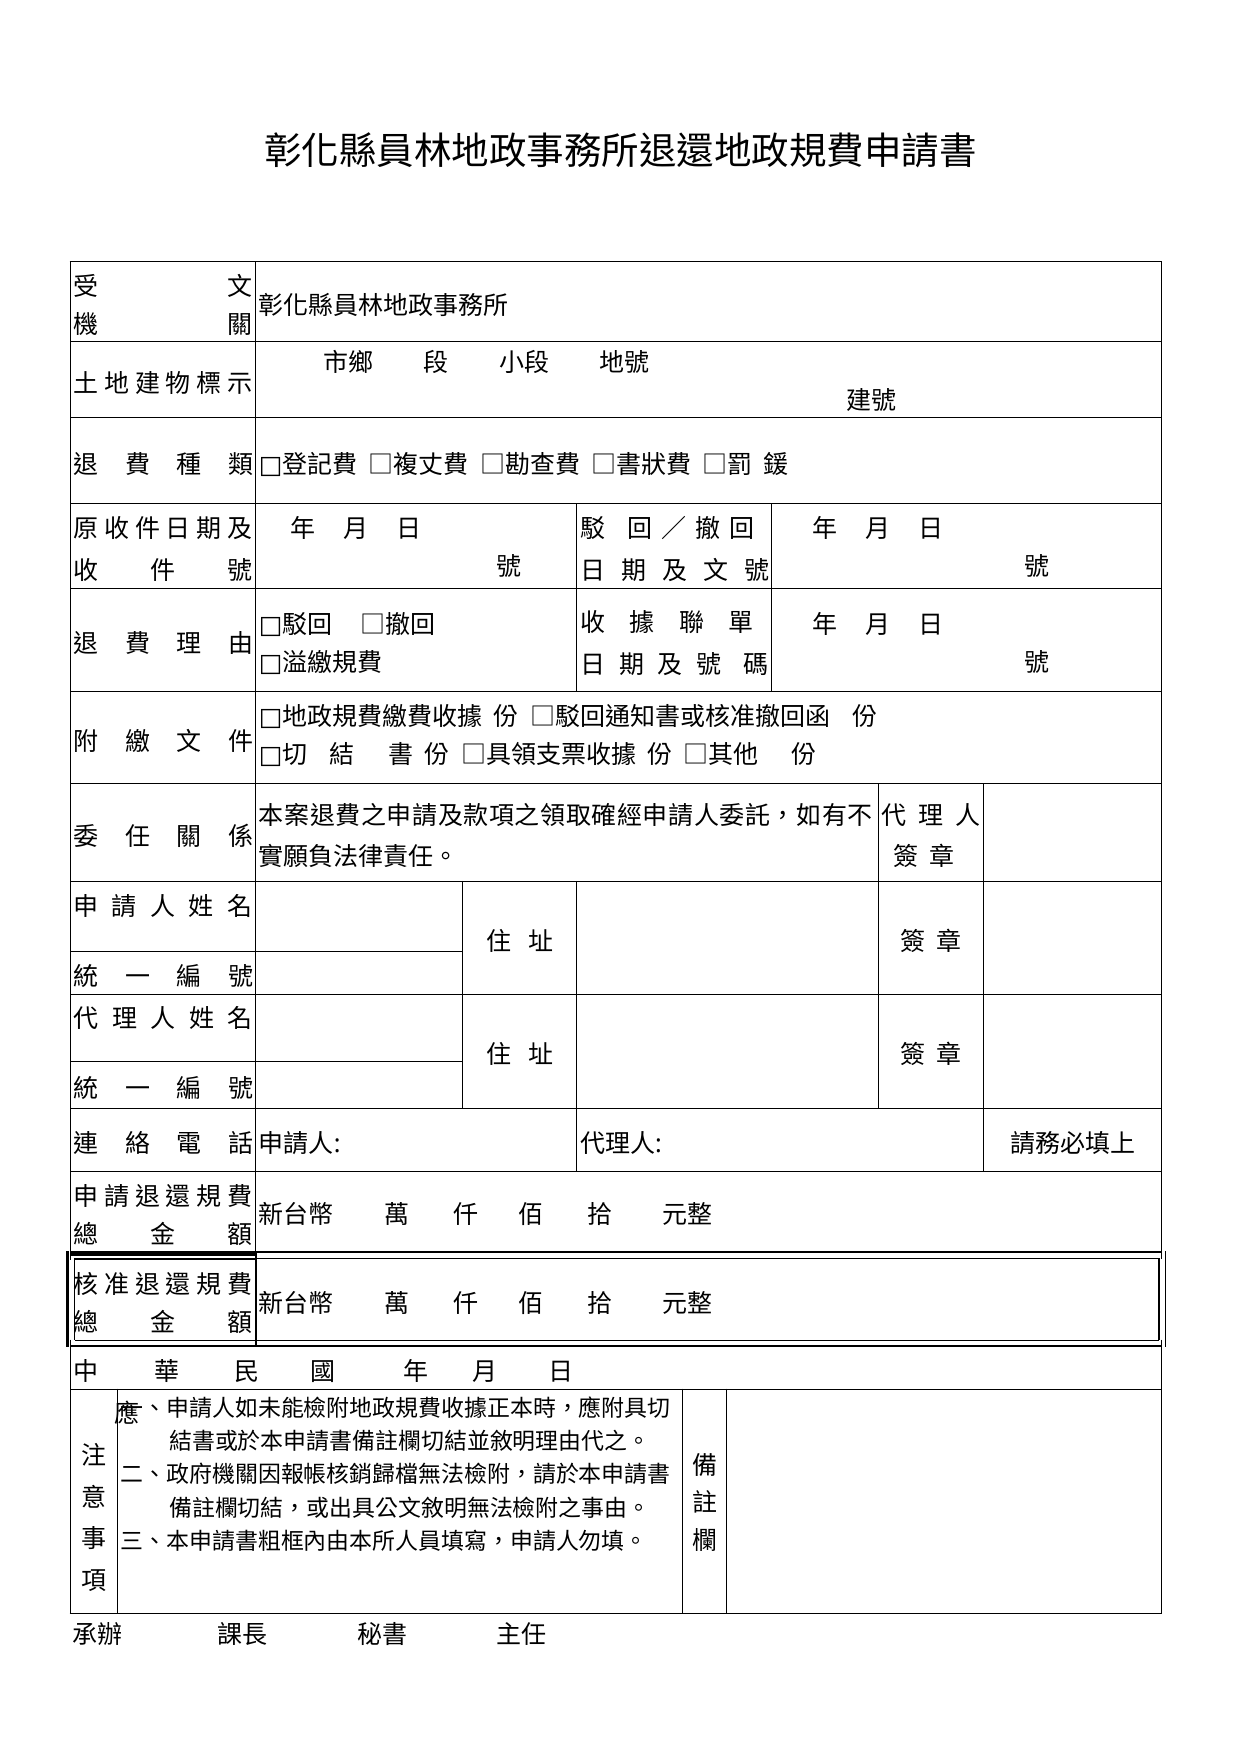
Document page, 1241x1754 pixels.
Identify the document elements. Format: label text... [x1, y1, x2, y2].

table_cell 年 月 日 號 [772, 589, 1161, 691]
table_cell 收 據 聯 單 日 期 及 號 碼 [577, 589, 771, 691]
text 承辦 課長 秘書 主任 [72, 1613, 1193, 1651]
table_cell [256, 952, 462, 993]
table_cell 簽 章 [879, 995, 983, 1108]
table_cell 委 任 關 係 [71, 784, 255, 881]
table_cell 申 請 人 姓 名 [71, 882, 255, 951]
table_cell [577, 995, 878, 1108]
table_cell 退 費 理 由 [71, 589, 255, 691]
table_cell 新台幣 萬 仟 佰 拾 元整 [256, 1172, 1161, 1251]
table_cell 統 一 編 號 [71, 952, 255, 993]
table_cell 請務必填上 [984, 1109, 1161, 1171]
table_cell 駁 回／撤回 日期及文號 [577, 504, 771, 588]
table_cell 新台幣 萬 仟 佰 拾 元整 [257, 1253, 1162, 1339]
table_cell 代 理 人 姓 名 [71, 995, 255, 1061]
table_cell 中 華 民 國 年 月 日 [71, 1347, 1161, 1388]
table_cell 土地建物標示 [71, 342, 255, 417]
table_cell [984, 995, 1161, 1108]
table_cell 本案退費之申請及款項之領取確經申請人委託，如有不實願負法律責任。 [256, 784, 878, 881]
table_cell 住 址 [463, 995, 576, 1108]
table_cell 住 址 [463, 882, 576, 993]
table_cell 應注意事項 [71, 1390, 117, 1612]
table_cell [257, 1340, 1161, 1345]
table_cell □駁回 □撤回 □溢繳規費 [256, 589, 576, 691]
table_cell [256, 1062, 462, 1108]
table_header 受 文 機 關 [71, 262, 255, 341]
table_cell 統 一 編 號 [71, 1062, 255, 1108]
table_cell □地政規費繳費收據 份 □駁回通知書或核准撤回函 份 □切 結 書 份 □具領支票收據 份 □其他 份 [256, 692, 1161, 783]
table_cell [256, 995, 462, 1061]
table_cell 代理人: [577, 1109, 983, 1171]
table_cell 附 繳 文 件 [71, 692, 255, 783]
table_cell 申請人: [256, 1109, 576, 1171]
table_cell 一、申請人如未能檢附地政規費收據正本時，應附具切結書或於本申請書備註欄切結並敘明理由代之。 二、政府機關因報帳核銷歸檔無法檢附，請於本申請書備註欄切結，或出具公文敘明無法檢附之事由。 三、本申請書粗框內由本所人員填寫，申請人勿填。 [118, 1390, 682, 1612]
table_cell 連 絡 電 話 [71, 1109, 255, 1171]
table_cell [984, 784, 1161, 881]
table_cell 申請退還規費 總 金 額 [71, 1172, 255, 1251]
table_cell [256, 882, 462, 951]
table_cell 市鄉 段 小段 地號 建號 [256, 342, 1161, 417]
table_cell [727, 1390, 1161, 1612]
table_cell 備註欄 [683, 1390, 726, 1612]
table_header 彰化縣員林地政事務所 [256, 262, 1161, 341]
table_cell 核准退還規費 總 金 額 [70, 1256, 255, 1339]
table_cell 代理人簽 章 [879, 784, 983, 881]
table_cell □登記費 □複丈費 □勘查費 □書狀費 □罰 鍰 [256, 418, 1161, 503]
text 彰化縣員林地政事務所退還地政規費申請書 [47, 111, 1193, 186]
table_cell [984, 882, 1161, 993]
table_cell 年 月 日 號 [256, 504, 576, 588]
table_cell [577, 882, 878, 993]
table_cell 退 費 種 類 [71, 418, 255, 503]
table_cell [71, 1340, 255, 1345]
table_cell 年 月 日 號 [772, 504, 1161, 588]
table_cell 簽 章 [879, 882, 983, 993]
table_cell 原收件日期及 收 件 號 [71, 504, 255, 588]
